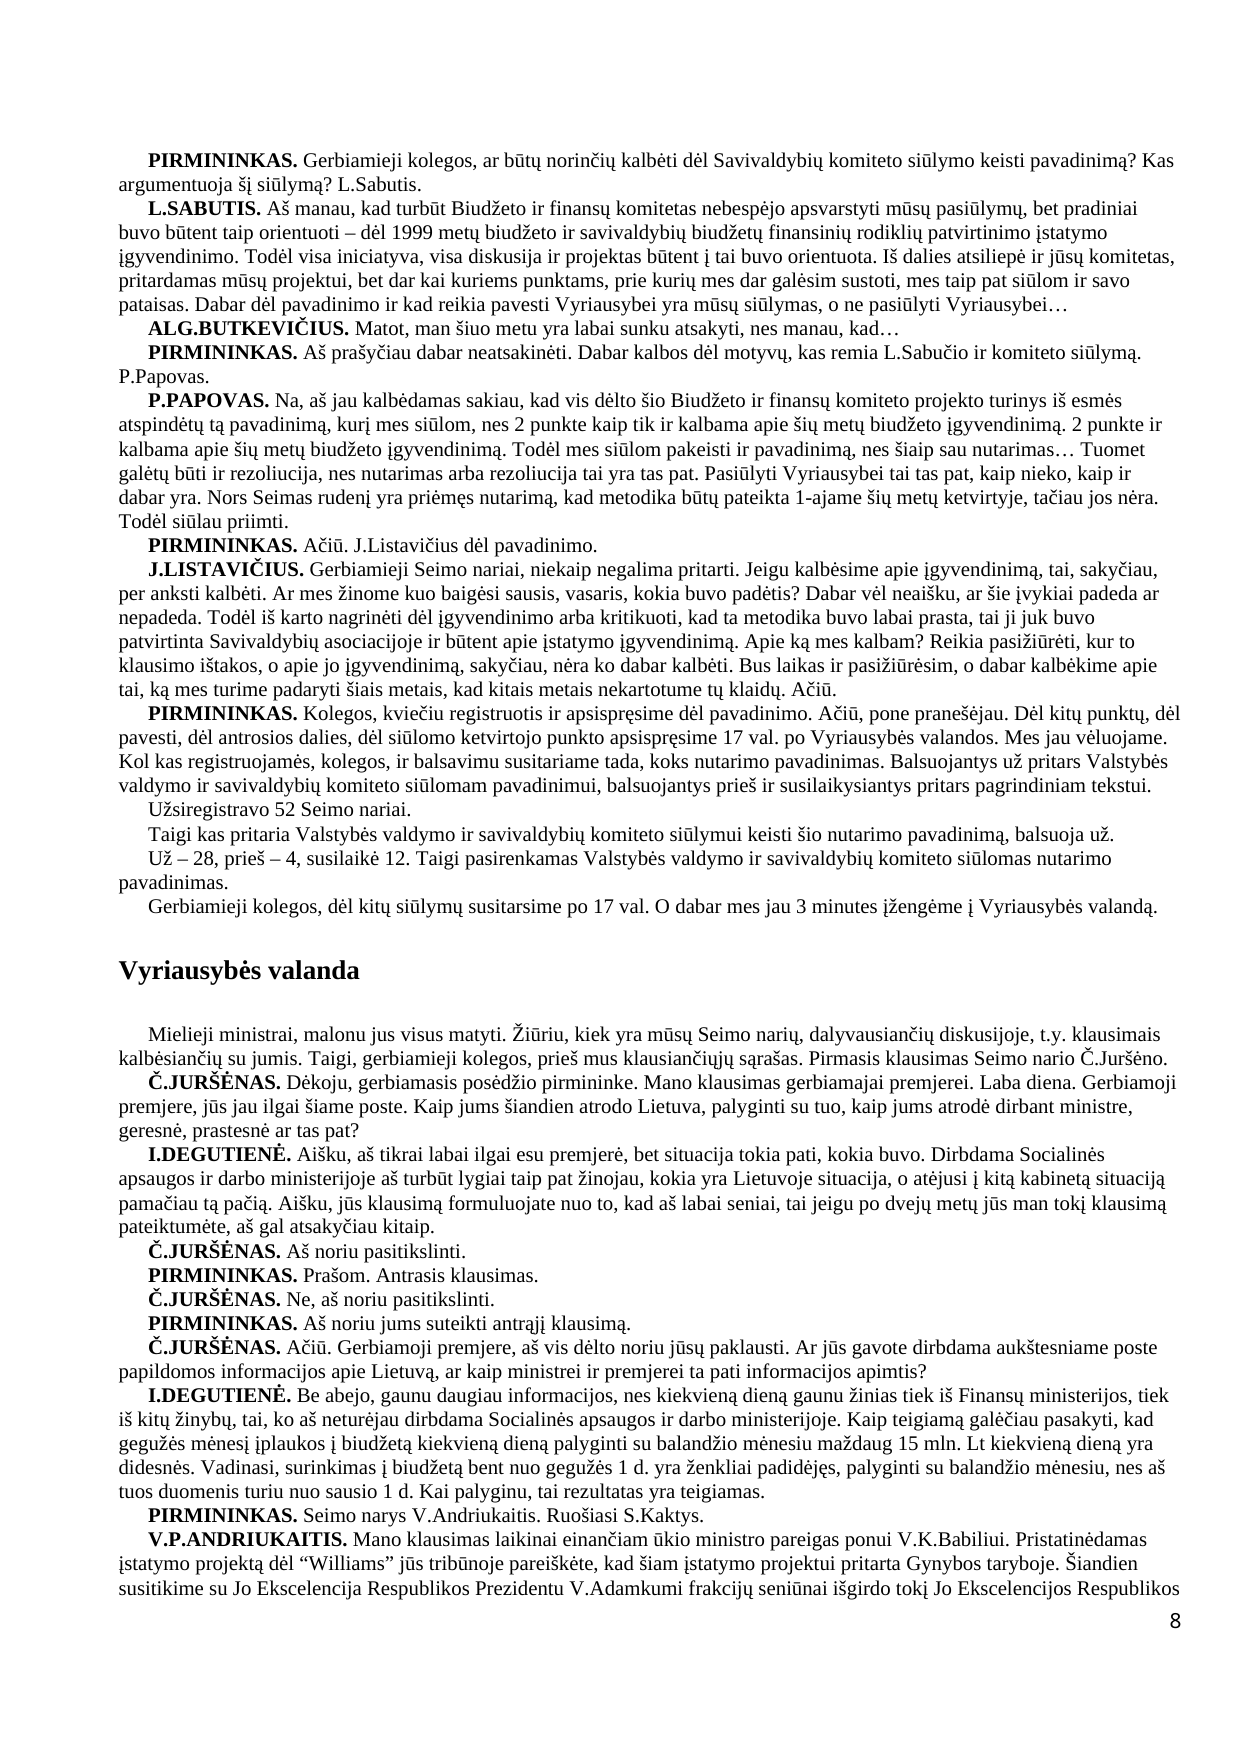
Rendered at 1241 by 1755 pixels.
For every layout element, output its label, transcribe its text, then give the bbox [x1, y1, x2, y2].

text PIRMININKAS. Aš noriu jums suteikti antrąjį klausimą. [118, 1311, 1181, 1335]
text Vyriausybės valanda [118, 954, 1181, 985]
text PIRMININKAS. Prašom. Antrasis klausimas. [118, 1263, 1181, 1287]
text P.PAPOVAS. Na, aš jau kalbėdamas sakiau, kad vis dėlto šio Biudžeto ir finansų komiteto projekto turinys iš esmės atspindėtų tą pavadinimą, kurį mes siūlom, nes 2 punkte kaip tik ir kalbama apie šių metų biudžeto įgyvendinimą. 2 punkte ir kalbama apie šių metų biudžeto įgyvendinimą. Todėl mes siūlom pakeisti ir pavadinimą, nes šiaip sau nutarimas… Tuomet galėtų būti ir rezoliucija, nes nutarimas arba rezoliucija tai yra tas pat. Pasiūlyti Vyriausybei tai tas pat, kaip nieko, kaip ir dabar yra. Nors Seimas rudenį yra priėmęs nutarimą, kad metodika būtų pateikta 1-ajame šių metų ketvirtyje, tačiau jos nėra. Todėl siūlau priimti. [118, 388, 1181, 533]
text PIRMININKAS. Ačiū. J.Listavičius dėl pavadinimo. [118, 533, 1181, 557]
text L.SABUTIS. Aš manau, kad turbūt Biudžeto ir finansų komitetas nebespėjo apsvarstyti mūsų pasiūlymų, bet pradiniai buvo būtent taip orientuoti – dėl 1999 metų biudžeto ir savivaldybių biudžetų finansinių rodiklių patvirtinimo įstatymo įgyvendinimo. Todėl visa iniciatyva, visa diskusija ir projektas būtent į tai buvo orientuota. Iš dalies atsiliepė ir jūsų komitetas, pritardamas mūsų projektui, bet dar kai kuriems punktams, prie kurių mes dar galėsim sustoti, mes taip pat siūlom ir savo pataisas. Dabar dėl pavadinimo ir kad reikia pavesti Vyriausybei yra mūsų siūlymas, o ne pasiūlyti Vyriausybei… [118, 196, 1181, 316]
text I.DEGUTIENĖ. Be abejo, gaunu daugiau informacijos, nes kiekvieną dieną gaunu žinias tiek iš Finansų ministerijos, tiek iš kitų žinybų, tai, ko aš neturėjau dirbdama Socialinės apsaugos ir darbo ministerijoje. Kaip teigiamą galėčiau pasakyti, kad gegužės mėnesį įplaukos į biudžetą kiekvieną dieną palyginti su balandžio mėnesiu maždaug 15 mln. Lt kiekvieną dieną yra didesnės. Vadinasi, surinkimas į biudžetą bent nuo gegužės 1 d. yra ženkliai padidėjęs, palyginti su balandžio mėnesiu, nes aš tuos duomenis turiu nuo sausio 1 d. Kai palyginu, tai rezultatas yra teigiamas. [118, 1383, 1181, 1503]
text Č.JURŠĖNAS. Dėkoju, gerbiamasis posėdžio pirmininke. Mano klausimas gerbiamajai premjerei. Laba diena. Gerbiamoji premjere, jūs jau ilgai šiame poste. Kaip jums šiandien atrodo Lietuva, palyginti su tuo, kaip jums atrodė dirbant ministre, geresnė, prastesnė ar tas pat? [118, 1070, 1181, 1142]
text Č.JURŠĖNAS. Ne, aš noriu pasitikslinti. [118, 1287, 1181, 1311]
text PIRMININKAS. Aš prašyčiau dabar neatsakinėti. Dabar kalbos dėl motyvų, kas remia L.Sabučio ir komiteto siūlymą. P.Papovas. [118, 340, 1181, 388]
text J.LISTAVIČIUS. Gerbiamieji Seimo nariai, niekaip negalima pritarti. Jeigu kalbėsime apie įgyvendinimą, tai, sakyčiau, per anksti kalbėti. Ar mes žinome kuo baigėsi sausis, vasaris, kokia buvo padėtis? Dabar vėl neaišku, ar šie įvykiai padeda ar nepadeda. Todėl iš karto nagrinėti dėl įgyvendinimo arba kritikuoti, kad ta metodika buvo labai prasta, tai ji juk buvo patvirtinta Savivaldybių asociacijoje ir būtent apie įstatymo įgyvendinimą. Apie ką mes kalbam? Reikia pasižiūrėti, kur to klausimo ištakos, o apie jo įgyvendinimą, sakyčiau, nėra ko dabar kalbėti. Bus laikas ir pasižiūrėsim, o dabar kalbėkime apie tai, ką mes turime padaryti šiais metais, kad kitais metais nekartotume tų klaidų. Ačiū. [118, 557, 1181, 701]
text PIRMININKAS. Seimo narys V.Andriukaitis. Ruošiasi S.Kaktys. [118, 1503, 1181, 1527]
text ALG.BUTKEVIČIUS. Matot, man šiuo metu yra labai sunku atsakyti, nes manau, kad… [118, 316, 1181, 340]
text V.P.ANDRIUKAITIS. Mano klausimas laikinai einančiam ūkio ministro pareigas ponui V.K.Babiliui. Pristatinėdamas įstatymo projektą dėl “Williams” jūs tribūnoje pareiškėte, kad šiam įstatymo projektui pritarta Gynybos taryboje. Šiandien susitikime su Jo Ekscelencija Respublikos Prezidentu V.Adamkumi frakcijų seniūnai išgirdo tokį Jo Ekscelencijos Respublikos [118, 1527, 1181, 1599]
text Už – 28, prieš – 4, susilaikė 12. Taigi pasirenkamas Valstybės valdymo ir savivaldybių komiteto siūlomas nutarimo pavadinimas. [118, 846, 1181, 894]
text Č.JURŠĖNAS. Aš noriu pasitikslinti. [118, 1238, 1181, 1263]
text Taigi kas pritaria Valstybės valdymo ir savivaldybių komiteto siūlymui keisti šio nutarimo pavadinimą, balsuoja už. [118, 821, 1181, 846]
text Užsiregistravo 52 Seimo nariai. [118, 797, 1181, 821]
text Mielieji ministrai, malonu jus visus matyti. Žiūriu, kiek yra mūsų Seimo narių, dalyvausiančių diskusijoje, t.y. klausimais kalbėsiančių su jumis. Taigi, gerbiamieji kolegos, prieš mus klausiančiųjų sąrašas. Pirmasis klausimas Seimo nario Č.Juršėno. [118, 1022, 1181, 1070]
text Č.JURŠĖNAS. Ačiū. Gerbiamoji premjere, aš vis dėlto noriu jūsų paklausti. Ar jūs gavote dirbdama aukštesniame poste papildomos informacijos apie Lietuvą, ar kaip ministrei ir premjerei ta pati informacijos apimtis? [118, 1335, 1181, 1383]
text PIRMININKAS. Kolegos, kviečiu registruotis ir apsispręsime dėl pavadinimo. Ačiū, pone pranešėjau. Dėl kitų punktų, dėl pavesti, dėl antrosios dalies, dėl siūlomo ketvirtojo punkto apsispręsime 17 val. po Vyriausybės valandos. Mes jau vėluojame. Kol kas registruojamės, kolegos, ir balsavimu susitariame tada, koks nutarimo pavadinimas. Balsuojantys už pritars Valstybės valdymo ir savivaldybių komiteto siūlomam pavadinimui, balsuojantys prieš ir susilaikysiantys pritars pagrindiniam tekstui. [118, 701, 1181, 797]
text PIRMININKAS. Gerbiamieji kolegos, ar būtų norinčių kalbėti dėl Savivaldybių komiteto siūlymo keisti pavadinimą? Kas argumentuoja šį siūlymą? L.Sabutis. [118, 148, 1181, 196]
text Gerbiamieji kolegos, dėl kitų siūlymų susitarsime po 17 val. O dabar mes jau 3 minutes įžengėme į Vyriausybės valandą. [118, 894, 1181, 918]
text I.DEGUTIENĖ. Aišku, aš tikrai labai ilgai esu premjerė, bet situacija tokia pati, kokia buvo. Dirbdama Socialinės apsaugos ir darbo ministerijoje aš turbūt lygiai taip pat žinojau, kokia yra Lietuvoje situacija, o atėjusi į kitą kabinetą situaciją pamačiau tą pačią. Aišku, jūs klausimą formuluojate nuo to, kad aš labai seniai, tai jeigu po dvejų metų jūs man tokį klausimą pateiktumėte, aš gal atsakyčiau kitaip. [118, 1142, 1181, 1238]
